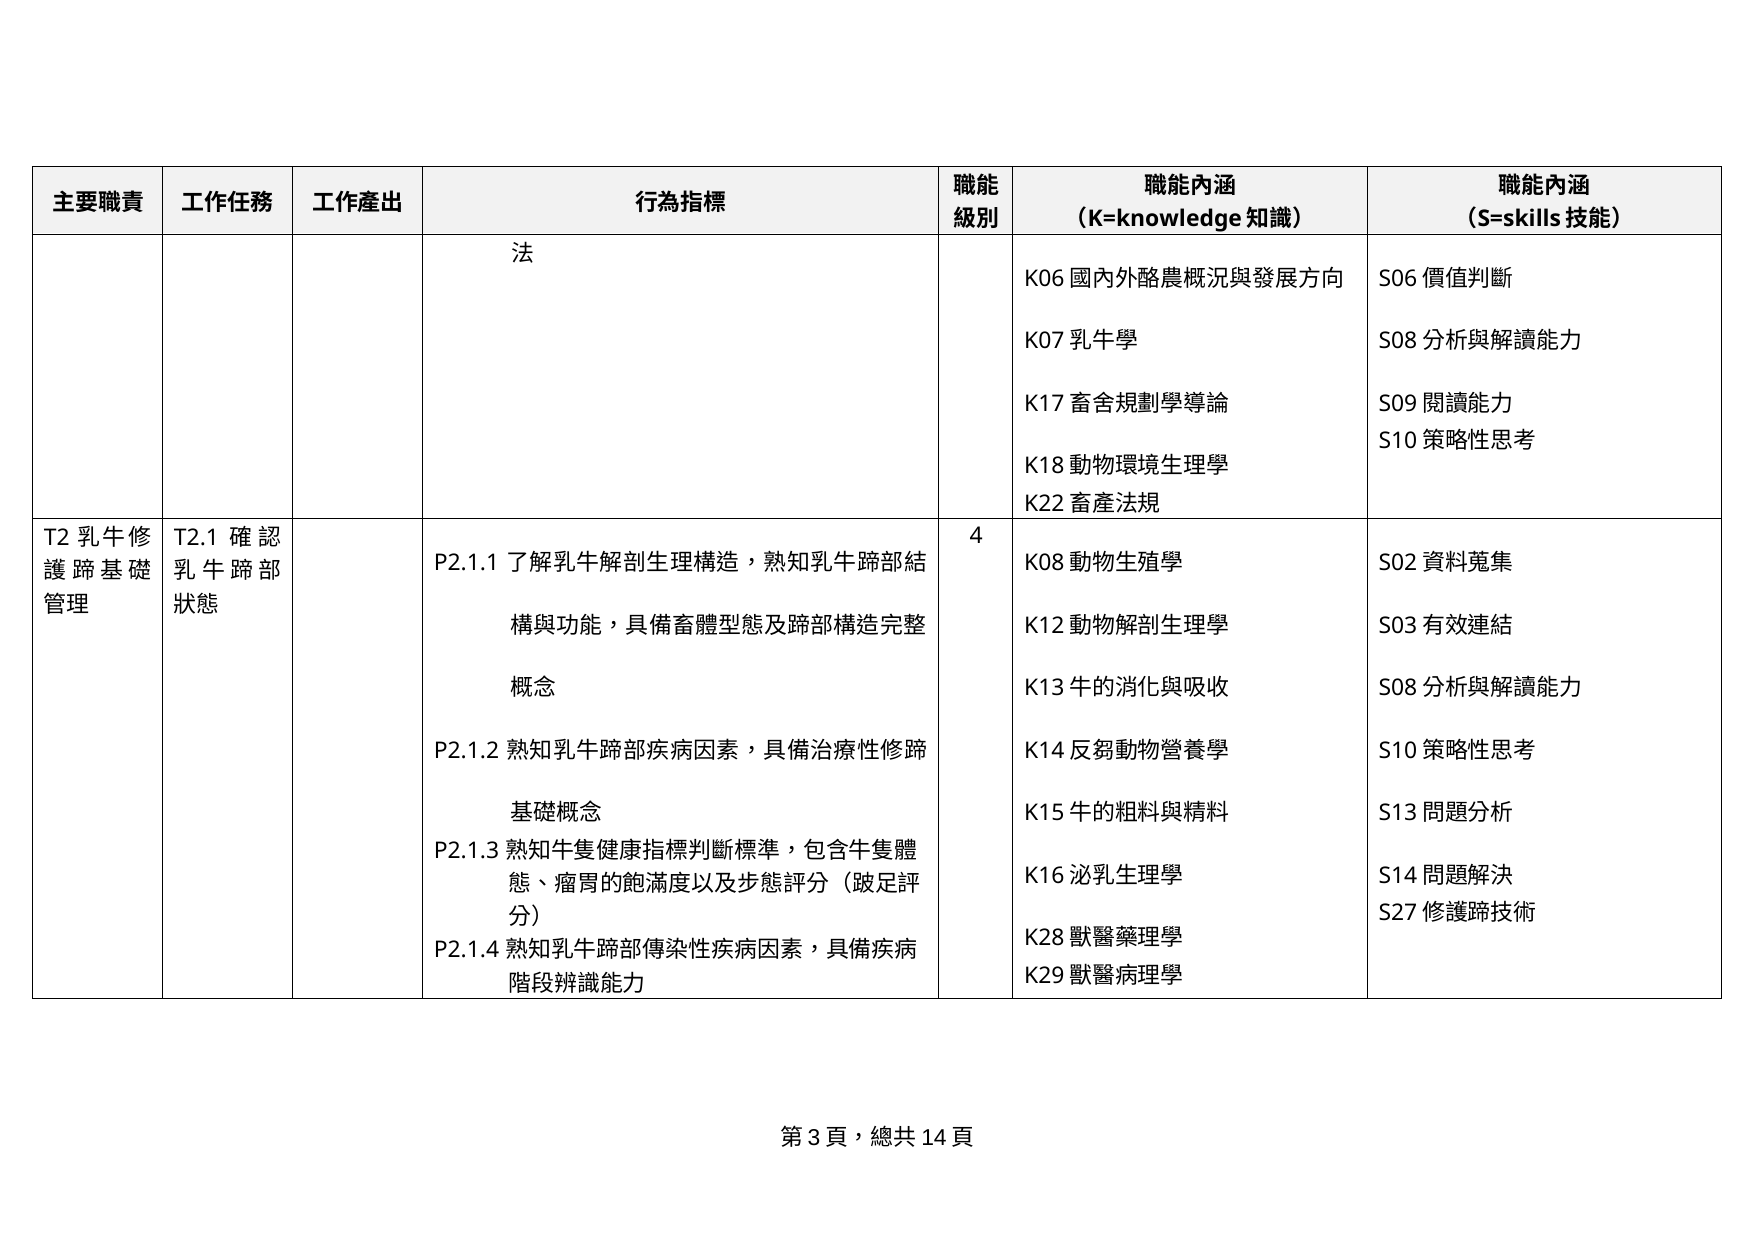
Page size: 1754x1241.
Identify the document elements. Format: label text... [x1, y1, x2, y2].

table_cell K08動物生殖學 K12動物解剖生理學 K13牛的消化與吸收 K14反芻動物營養學 K15牛的粗料與精料 K16泌乳生理學 K28獸醫藥理學 K29獸醫病理學 [1013, 519, 1367, 998]
table_cell [33, 235, 162, 518]
table_cell [163, 235, 292, 518]
table_header 工作產出 [293, 167, 422, 233]
table_cell 4 [939, 519, 1012, 998]
table_cell [293, 235, 422, 518]
table_header 職能 級別 [939, 167, 1012, 233]
table_cell 法 [423, 235, 938, 518]
table_header 職能內涵 （S=skills技能） [1368, 167, 1721, 233]
table_header 行為指標 [423, 167, 938, 233]
table_cell [939, 235, 1012, 518]
table_cell [293, 519, 422, 998]
table_cell S06價值判斷 S08分析與解讀能力 S09閱讀能力 S10策略性思考 [1368, 235, 1721, 518]
table_cell T2乳牛修護蹄基礎管理 [33, 519, 162, 998]
table_cell K06國內外酪農概況與發展方向 K07乳牛學 K17畜舍規劃學導論 K18動物環境生理學 K22畜產法規 [1013, 235, 1367, 518]
table_header 主要職責 [33, 167, 162, 233]
table_cell S02資料蒐集 S03有效連結 S08分析與解讀能力 S10策略性思考 S13問題分析 S14問題解決 S27修護蹄技術 [1368, 519, 1721, 998]
table_header 職能內涵 （K=knowledge知識） [1013, 167, 1367, 233]
table_cell T2.1確認乳牛蹄部狀態 [163, 519, 292, 998]
table_header 工作任務 [163, 167, 292, 233]
table_cell P2.1.1 了解乳牛解剖生理構造，熟知乳牛蹄部結構與功能，具備畜體型態及蹄部構造完整概念 P2.1.2 熟知乳牛蹄部疾病因素，具備治療性修蹄基礎概念 P2.1.3 熟知牛隻健康指標判斷標準，包含牛隻體態、瘤胃的飽滿度以及步態評分（跛足評分） P2.1.4 熟知乳牛蹄部傳染性疾病因素，具備疾病階段辨識能力 [423, 519, 938, 998]
